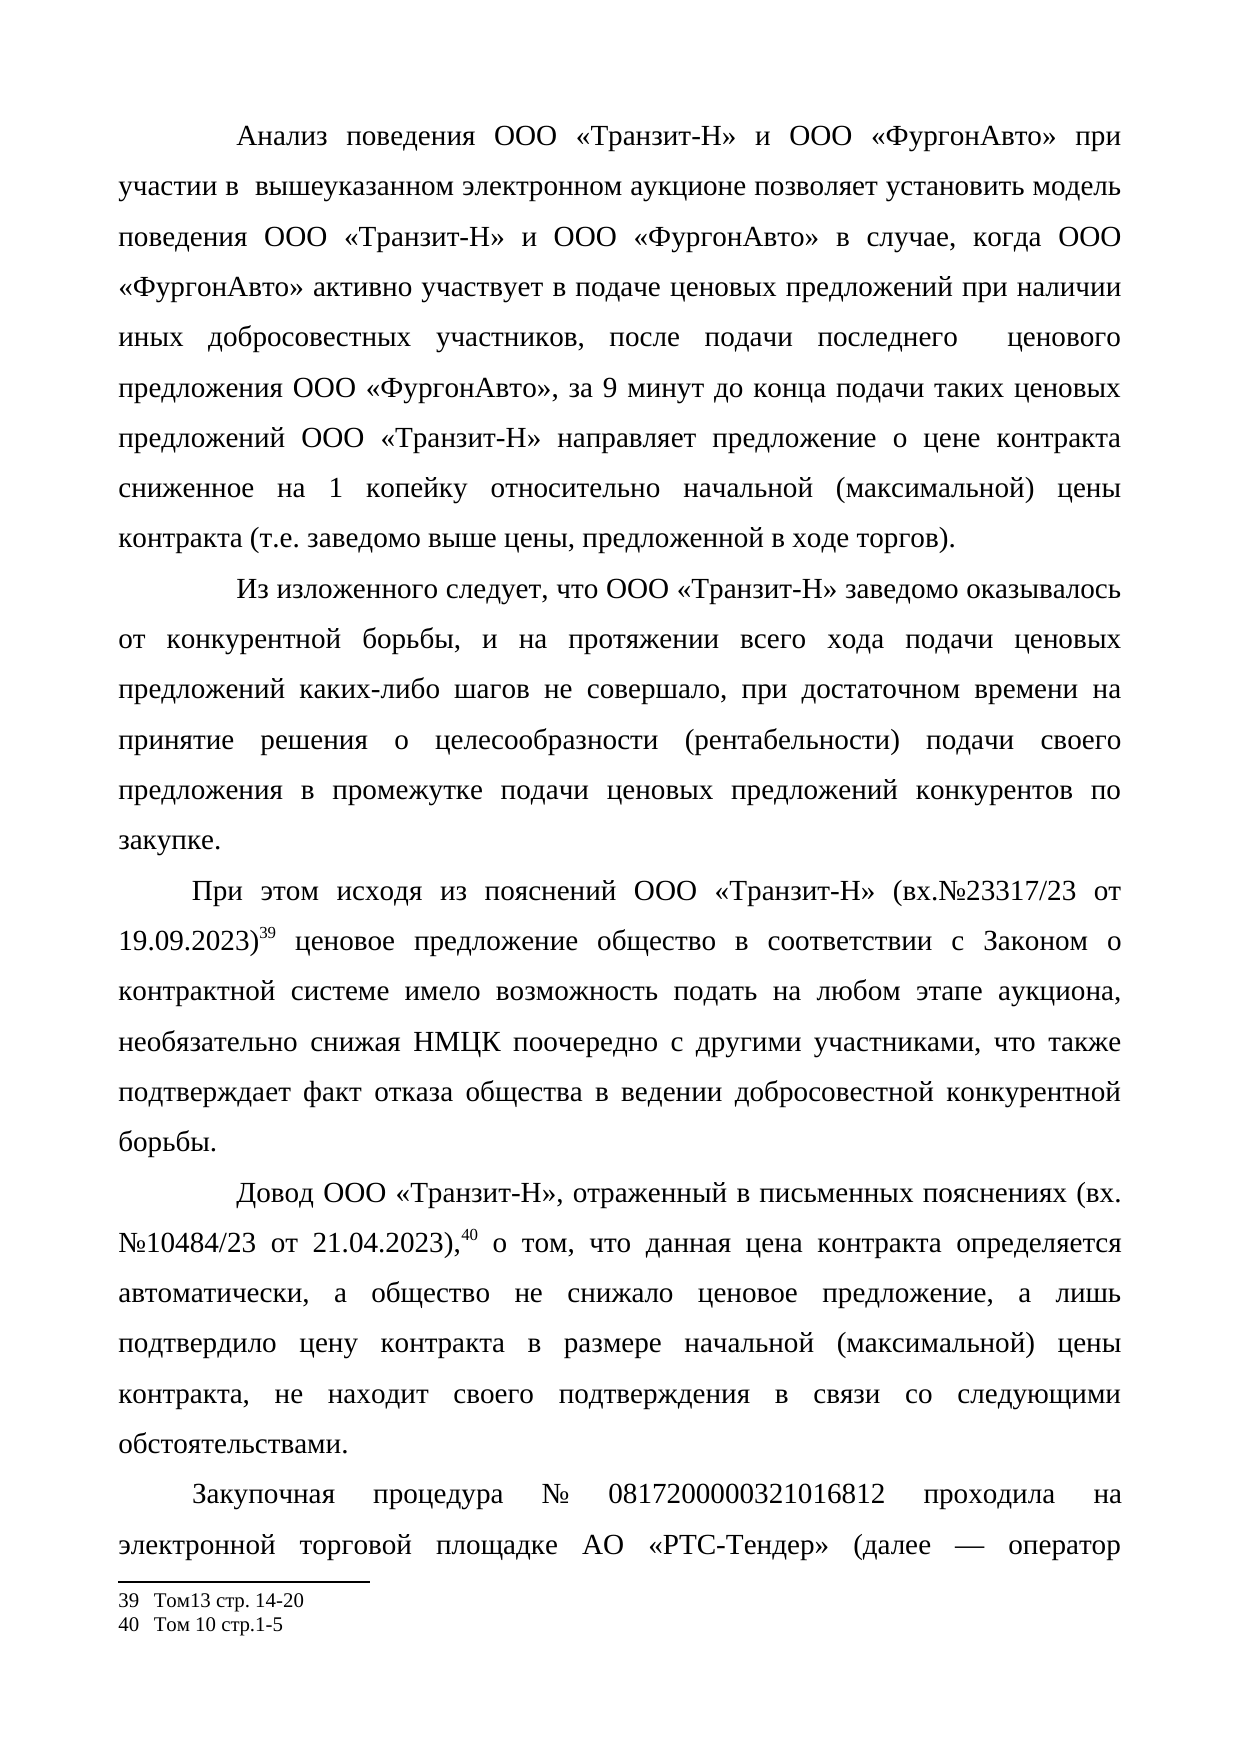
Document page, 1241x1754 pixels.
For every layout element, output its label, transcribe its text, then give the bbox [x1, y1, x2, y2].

text Том13 стр. 14-20 [118, 1588, 1122, 1612]
text Закупочная процедура № 0817200000321016812 проходила на электронной торговой площадке АО «РТС-Тендер» (далее — оператор [118, 1477, 1122, 1560]
text Том 10 стр.1-5 [118, 1612, 1122, 1636]
text При этом исходя из пояснений ООО «Транзит-Н» (вх.№23317/23 от 19.09.2023) ценовое предложение общество в соответствии с Законом о контрактной системе имело возможность подать на любом этапе аукциона, необязательно снижая НМЦК поочередно с другими участниками, что также подтверждает факт отказа общества в ведении добросовестной конкурентной борьбы. [118, 873, 1122, 1158]
text Анализ поведения ООО «Транзит-Н» и ООО «ФургонАвто» при участии в вышеуказанном электронном аукционе позволяет установить модель поведения ООО «Транзит-Н» и ООО «ФургонАвто» в случае, когда ООО «ФургонАвто» активно участвует в подаче ценовых предложений при наличии иных добросовестных участников, после подачи последнего ценового предложения ООО «ФургонАвто», за 9 минут до конца подачи таких ценовых предложений ООО «Транзит-Н» направляет предложение о цене контракта сниженное на 1 копейку относительно начальной (максимальной) цены контракта (т.е. заведомо выше цены, предложенной в ходе торгов). [118, 118, 1122, 554]
text Из изложенного следует, что ООО «Транзит-Н» заведомо оказывалось от конкурентной борьбы, и на протяжении всего хода подачи ценовых предложений каких-либо шагов не совершало, при достаточном времени на принятие решения о целесообразности (рентабельности) подачи своего предложения в промежутке подачи ценовых предложений конкурентов по закупке. [118, 571, 1122, 856]
text Довод ООО «Транзит-Н», отраженный в письменных пояснениях (вх.№10484/23 от 21.04.2023), о том, что данная цена контракта определяется автоматически, а общество не снижало ценовое предложение, а лишь подтвердило цену контракта в размере начальной (максимальной) цены контракта, не находит своего подтверждения в связи со следующими обстоятельствами. [118, 1175, 1122, 1460]
